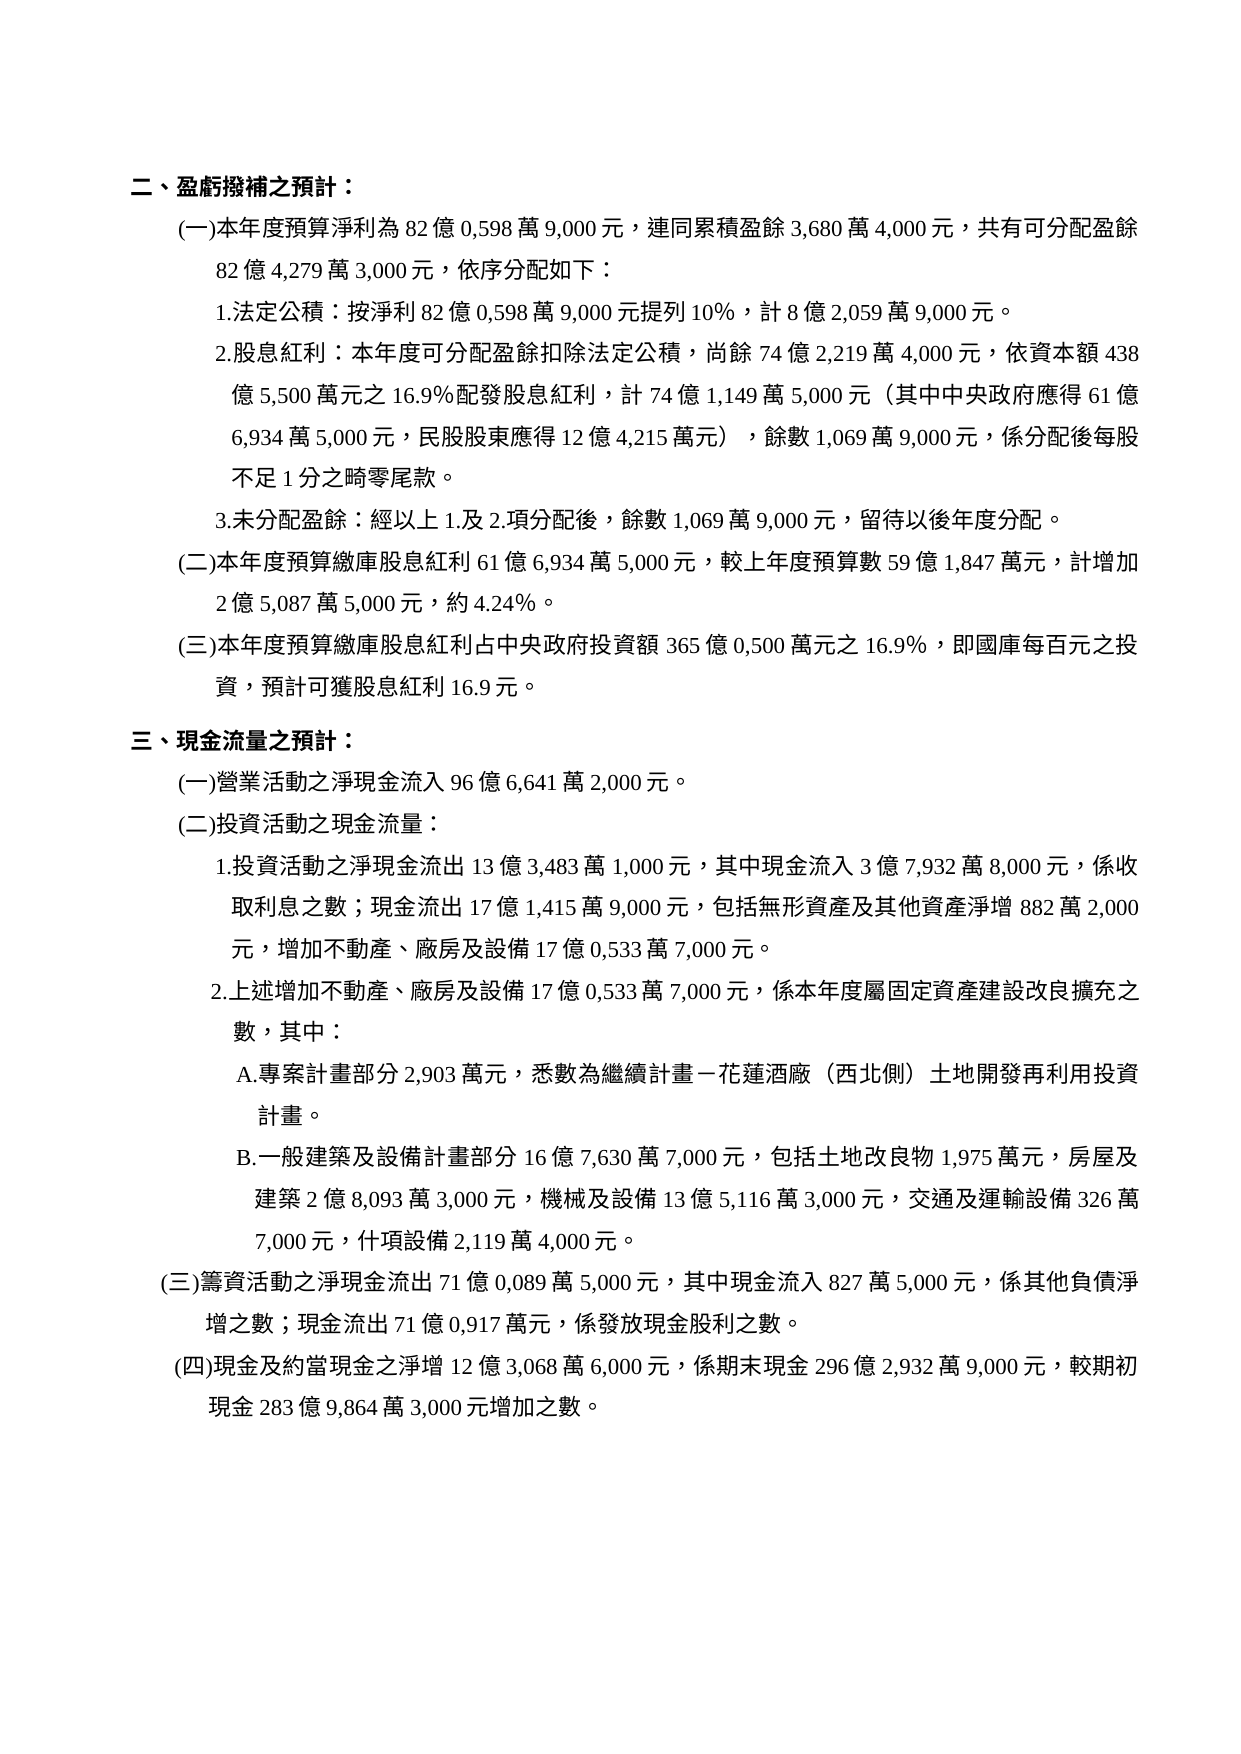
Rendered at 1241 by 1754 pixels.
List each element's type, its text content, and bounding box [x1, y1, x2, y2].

text 3.未分配盈餘：經以上1.及2.項分配後，餘數1,069萬9,000元，留待以後年度分配。 [215, 493, 1140, 535]
text 1.法定公積：按淨利82億0,598萬9,000元提列10％，計8億2,059萬9,000元。 [215, 285, 1140, 326]
text (三)籌資活動之淨現金流出71億0,089萬5,000元，其中現金流入827萬5,000元，係其他負債淨增之數；現金流出71億0,917萬元，係發放現金股利之數。 [148, 1256, 1140, 1339]
subtitle 二、盈虧撥補之預計： [130, 160, 1140, 201]
text (一)營業活動之淨現金流入96億6,641萬2,000元。 [178, 756, 1140, 797]
text (二)本年度預算繳庫股息紅利61億6,934萬5,000元，較上年度預算數59億1,847萬元，計增加2億5,087萬5,000元，約4.24％。 [178, 535, 1140, 618]
text (三)本年度預算繳庫股息紅利占中央政府投資額365億0,500萬元之16.9％，即國庫每百元之投資，預計可獲股息紅利16.9元。 [178, 618, 1140, 701]
text 2.股息紅利：本年度可分配盈餘扣除法定公積，尚餘74億2,219萬4,000元，依資本額438億5,500萬元之16.9％配發股息紅利，計74億1,149萬5,000元（其中中央政府應得61億6,934萬5,000元，民股股東應得12億4,215萬元），餘數1,069萬9,000元，係分配後每股不足1分之畸零尾款。 [215, 326, 1140, 493]
text (一)本年度預算淨利為82億0,598萬9,000元，連同累積盈餘3,680萬4,000元，共有可分配盈餘82億4,279萬3,000元，依序分配如下： [178, 201, 1140, 285]
text (二)投資活動之現金流量： [178, 797, 1140, 839]
text 2.上述增加不動產、廠房及設備17億0,533萬7,000元，係本年度屬固定資產建設改良擴充之數，其中： [210, 964, 1140, 1047]
text (四)現金及約當現金之淨增12億3,068萬6,000元，係期末現金296億2,932萬9,000元，較期初現金283億9,864萬3,000元增加之數。 [174, 1339, 1140, 1422]
text 1.投資活動之淨現金流出13億3,483萬1,000元，其中現金流入3億7,932萬8,000元，係收取利息之數；現金流出17億1,415萬9,000元，包括無形資產及其他資產淨增882萬2,000元，增加不動產、廠房及設備17億0,533萬7,000元。 [215, 839, 1140, 964]
text B.一般建築及設備計畫部分16億7,630萬7,000元，包括土地改良物1,975萬元，房屋及建築2億8,093萬3,000元，機械及設備13億5,116萬3,000元，交通及運輸設備326萬7,000元，什項設備2,119萬4,000元。 [236, 1131, 1140, 1256]
text A.專案計畫部分2,903萬元，悉數為繼續計畫－花蓮酒廠（西北側）土地開發再利用投資計畫。 [236, 1047, 1140, 1131]
subtitle 三、現金流量之預計： [130, 714, 1140, 756]
